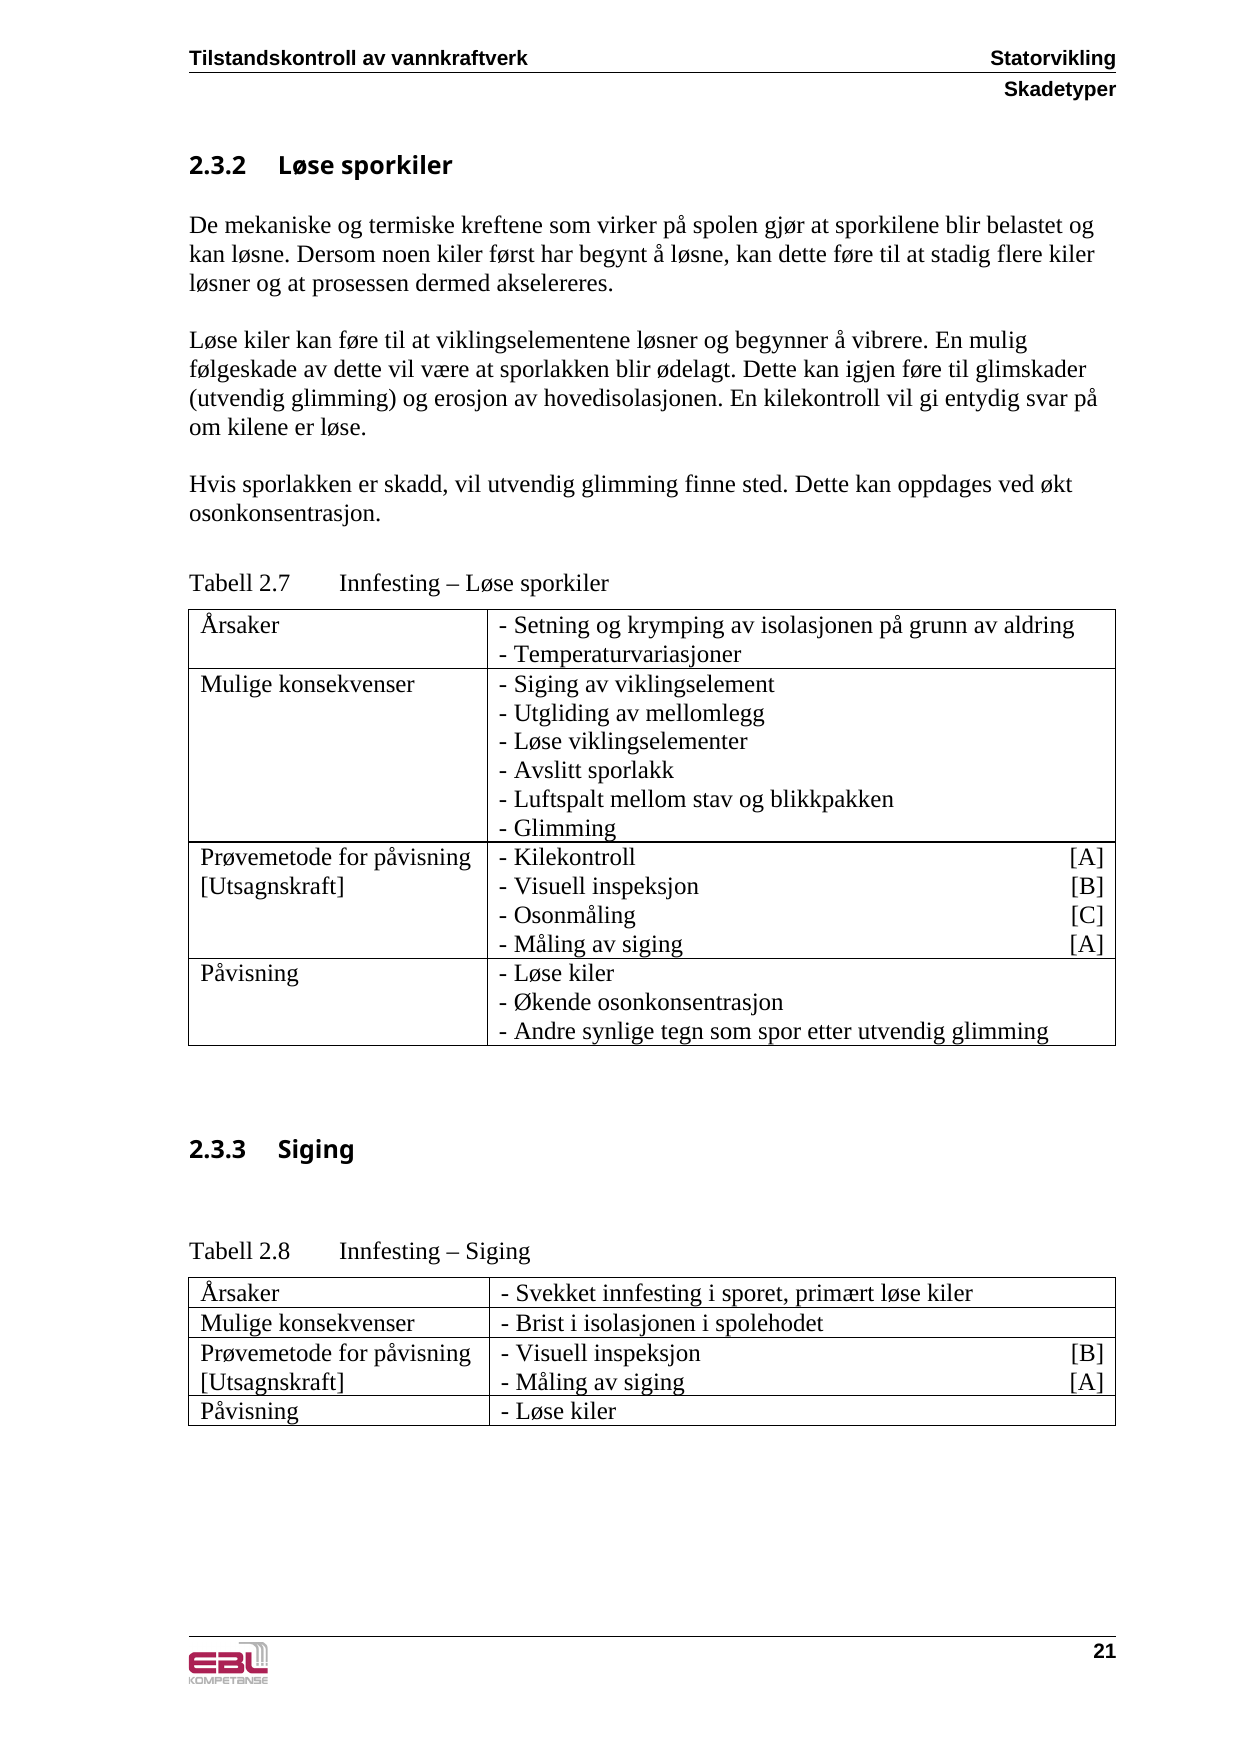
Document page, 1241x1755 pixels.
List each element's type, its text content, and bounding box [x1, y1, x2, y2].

table_cell Prøvemetode for påvisning [Utsagnskraft] [189, 1338, 489, 1395]
subtitle Siging [189, 1132, 1116, 1166]
table_cell Siging av viklingselement Utgliding av mellomlegg Løse viklingselementer Avslitt sporlakk Luftspalt mellom stav og blikkpakken Glimming [488, 669, 1115, 841]
table_cell Løse kiler Økende osonkonsentrasjon Andre synlige tegn som spor etter utvendig glimming [488, 959, 1115, 1045]
table_cell Kilekontroll [A] Visuell inspeksjon [B] Osonmåling [C] Måling av siging [A] [488, 843, 1115, 957]
text Hvis sporlakken er skadd, vil utvendig glimming finne sted. Dette kan oppdages ved økt osonkonsentrasjon. [189, 469, 1116, 527]
table_cell Brist i isolasjonen i spolehodet [490, 1308, 1115, 1337]
table_header Svekket innfesting i sporet, primært løse kiler [490, 1278, 1115, 1307]
table_cell Påvisning [189, 1396, 489, 1425]
text Tabell 2.8 Innfesting – Siging [189, 1236, 1116, 1265]
subtitle Løse sporkiler [189, 148, 1116, 182]
table_header Årsaker [189, 1278, 489, 1307]
text Løse kiler kan føre til at viklingselementene løsner og begynner å vibrere. En mulig følgeskade av dette vil være at sporlakken blir ødelagt. Dette kan igjen føre til glimskader (utvendig glimming) og erosjon av hovedisolasjonen. En kilekontroll vil gi entydig svar på om kilene er løse. [189, 326, 1116, 441]
table_cell Mulige konsekvenser [189, 669, 487, 841]
text Tabell 2.7 Innfesting – Løse sporkiler [189, 568, 1116, 597]
table_cell Prøvemetode for påvisning [Utsagnskraft] [189, 843, 487, 957]
text De mekaniske og termiske kreftene som virker på spolen gjør at sporkilene blir belastet og kan løsne. Dersom noen kiler først har begynt å løsne, kan dette føre til at stadig flere kiler løsner og at prosessen dermed akselereres. [189, 211, 1116, 297]
table_cell Påvisning [189, 959, 487, 1045]
table_cell Løse kiler [490, 1396, 1115, 1425]
table_header Årsaker [189, 610, 487, 668]
table_header Setning og krymping av isolasjonen på grunn av aldring Temperaturvariasjoner [488, 610, 1115, 668]
table_cell Mulige konsekvenser [189, 1308, 489, 1337]
table_cell Visuell inspeksjon [B] Måling av siging [A] [490, 1338, 1115, 1395]
